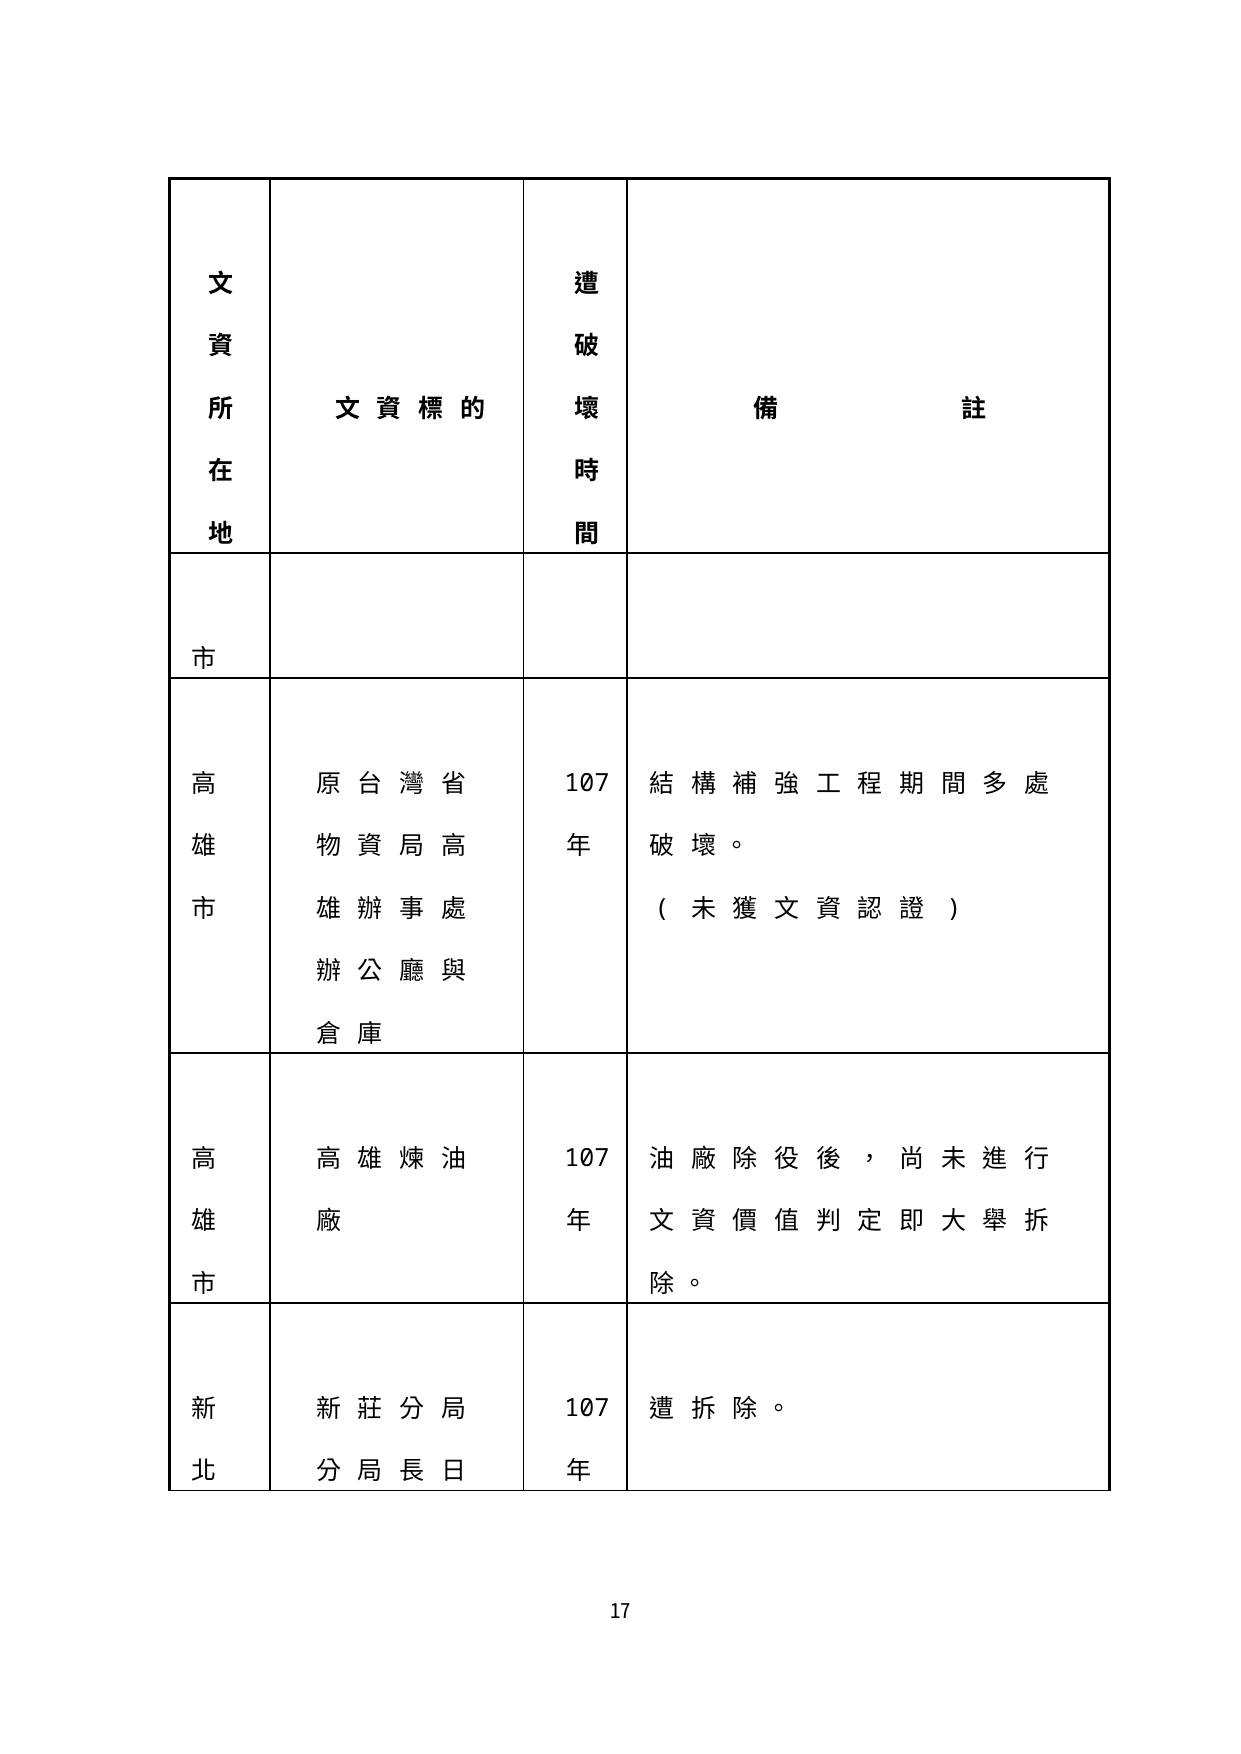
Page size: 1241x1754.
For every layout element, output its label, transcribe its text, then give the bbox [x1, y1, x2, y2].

table_cell 107年 [524, 1304, 626, 1490]
table_cell 高雄市 [171, 679, 269, 1052]
table_cell 市 [171, 554, 269, 677]
table_cell 107年 [524, 679, 626, 1052]
table_cell 遭拆除。 [628, 1304, 1108, 1490]
table_cell [271, 554, 523, 677]
table_header 遭破壞 時 間 [524, 180, 626, 552]
table_cell 原台灣省物資局高雄辦事處辦公廳與倉庫 [271, 679, 523, 1052]
table_cell 高雄煉油廠 [271, 1054, 523, 1302]
table_header 文資標的 [271, 180, 523, 552]
table_header 備 註 [628, 180, 1108, 552]
table_cell [628, 554, 1108, 677]
table_cell 新北 [171, 1304, 269, 1490]
table_cell 油廠除役後，尚未進行文資價值判定即大舉拆除。 [628, 1054, 1108, 1302]
table_cell 結構補強工程期間多處破壞。 (未獲文資認證) [628, 679, 1108, 1052]
table_cell [524, 554, 626, 677]
table_cell 新莊分局分局長日 [271, 1304, 523, 1490]
table_cell 高雄市 [171, 1054, 269, 1302]
table_header 文資所在 地 [171, 180, 269, 552]
table_cell 107年 [524, 1054, 626, 1302]
